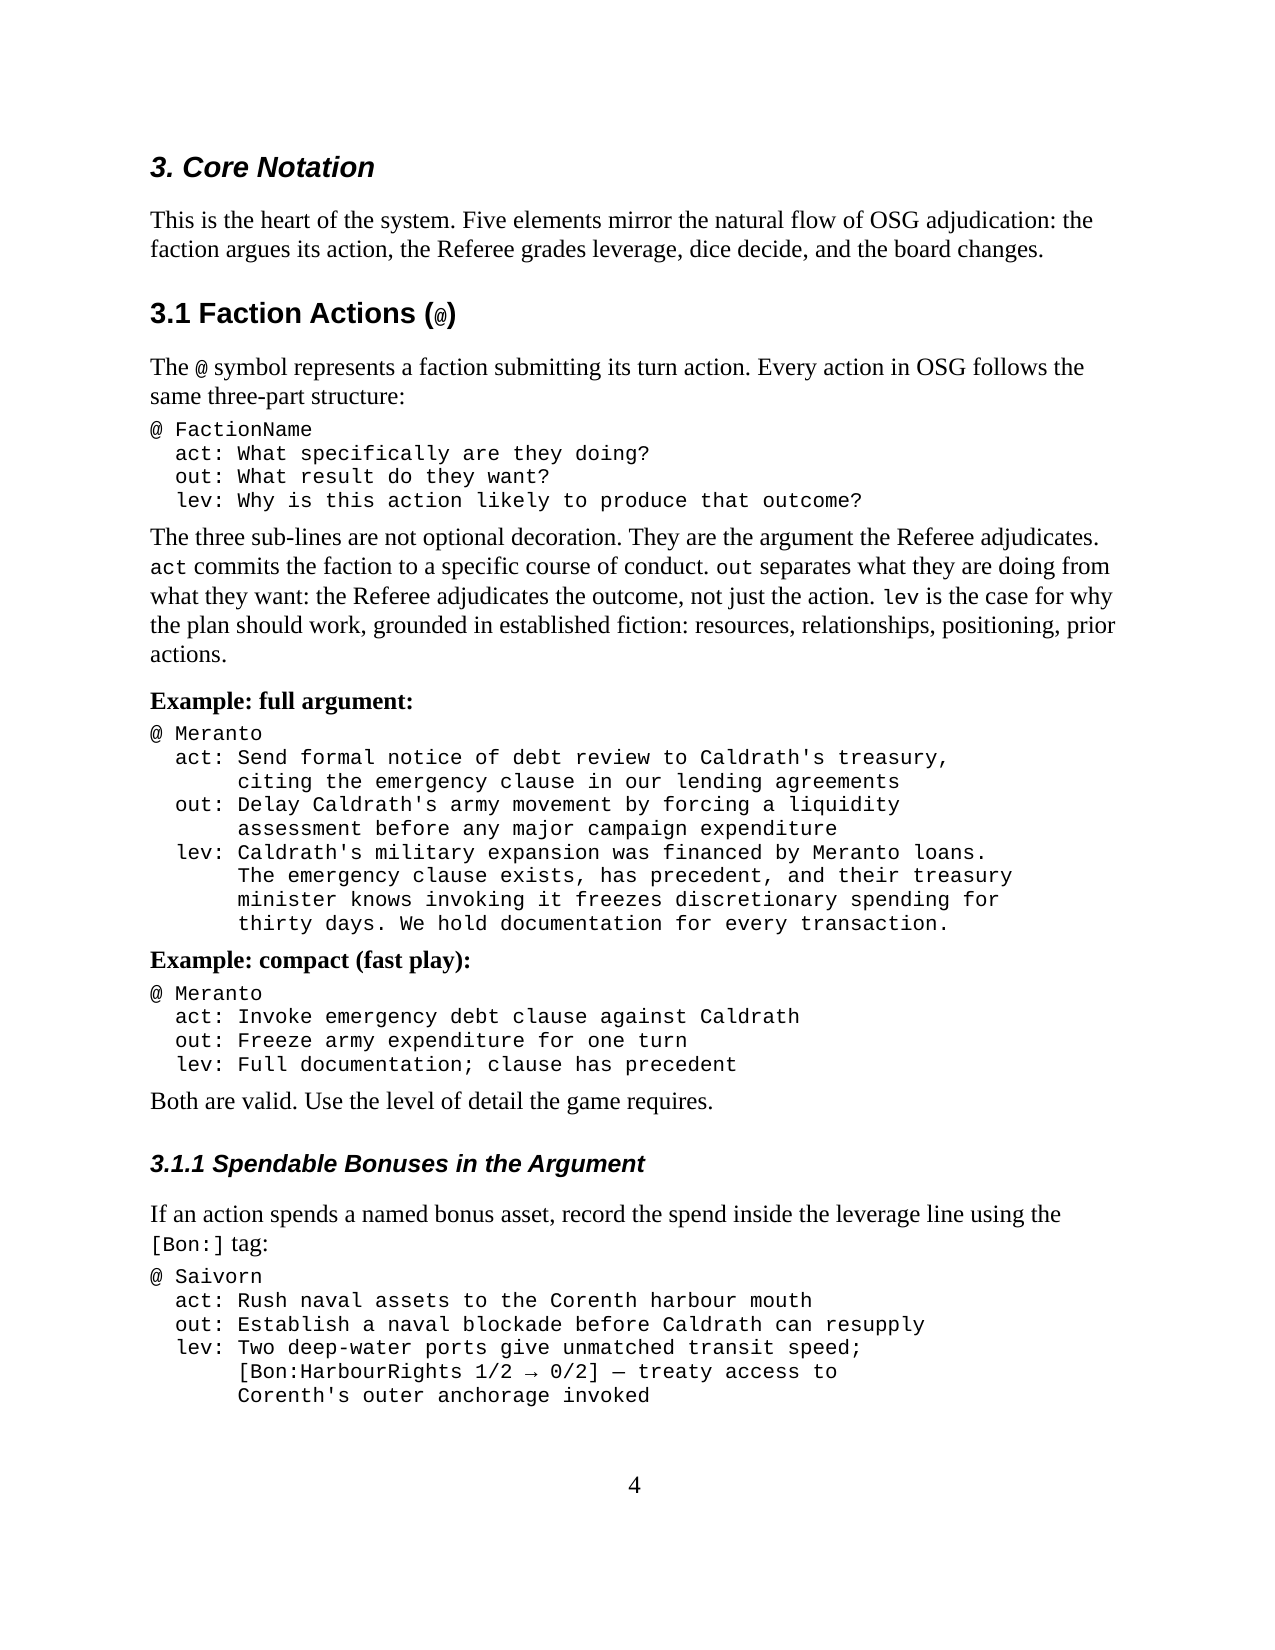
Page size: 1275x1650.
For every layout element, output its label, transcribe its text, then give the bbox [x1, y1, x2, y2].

text minister knows invoking it freezes discretionary spending for [150, 889, 1125, 913]
text If an action spends a named bonus asset, record the spend inside the leverage line using the [Bon:] tag: [150, 1199, 1125, 1257]
text lev: Two deep-water ports give unmatched transit speed; [150, 1337, 1125, 1361]
text @ FactionName [150, 419, 1125, 442]
text citing the emergency clause in our lending agreements [150, 771, 1125, 794]
text lev: Why is this action likely to produce that outcome? [150, 490, 1125, 513]
text The emergency clause exists, has precedent, and their treasury [150, 865, 1125, 889]
text @ Meranto [150, 723, 1125, 747]
text act: What specifically are they doing? [150, 442, 1125, 466]
text out: Delay Caldrath's army movement by forcing a liquidity [150, 794, 1125, 818]
text The @ symbol represents a faction submitting its turn action. Every action in OSG follows the same three-part structure: [150, 352, 1125, 410]
text assessment before any major campaign expenditure [150, 818, 1125, 842]
text act: Rush naval assets to the Corenth harbour mouth [150, 1290, 1125, 1314]
text Both are valid. Use the level of detail the game requires. [150, 1086, 1125, 1115]
subtitle 3. Core Notation [150, 150, 1125, 183]
text This is the heart of the system. Five elements mirror the natural flow of OSG adjudication: the faction argues its action, the Referee grades leverage, dice decide, and the board changes. [150, 205, 1125, 262]
text thirty days. We hold documentation for every transaction. [150, 913, 1125, 936]
text The three sub-lines are not optional decoration. They are the argument the Referee adjudicates. act commits the faction to a specific course of conduct. out separates what they are doing from what they want: the Referee adjudicates the outcome, not just the action. lev is the case for why the plan should work, grounded in established fiction: resources, relationships, positioning, prior actions. [150, 522, 1125, 668]
text Example: compact (fast play): [150, 945, 1125, 974]
text Corenth's outer anchorage invoked [150, 1385, 1125, 1408]
text Example: full argument: [150, 686, 1125, 714]
subtitle 3.1 Faction Actions (@) [150, 296, 1125, 330]
text act: Send formal notice of debt review to Caldrath's treasury, [150, 747, 1125, 771]
text @ Meranto [150, 983, 1125, 1007]
text lev: Full documentation; clause has precedent [150, 1054, 1125, 1077]
text out: What result do they want? [150, 466, 1125, 490]
text [Bon:HarbourRights 1/2 → 0/2] — treaty access to [150, 1361, 1125, 1385]
subtitle 3.1.1 Spendable Bonuses in the Argument [150, 1149, 1125, 1178]
text lev: Caldrath's military expansion was financed by Meranto loans. [150, 842, 1125, 865]
text out: Freeze army expenditure for one turn [150, 1030, 1125, 1054]
text act: Invoke emergency debt clause against Caldrath [150, 1007, 1125, 1030]
text out: Establish a naval blockade before Caldrath can resupply [150, 1314, 1125, 1337]
text @ Saivorn [150, 1266, 1125, 1290]
